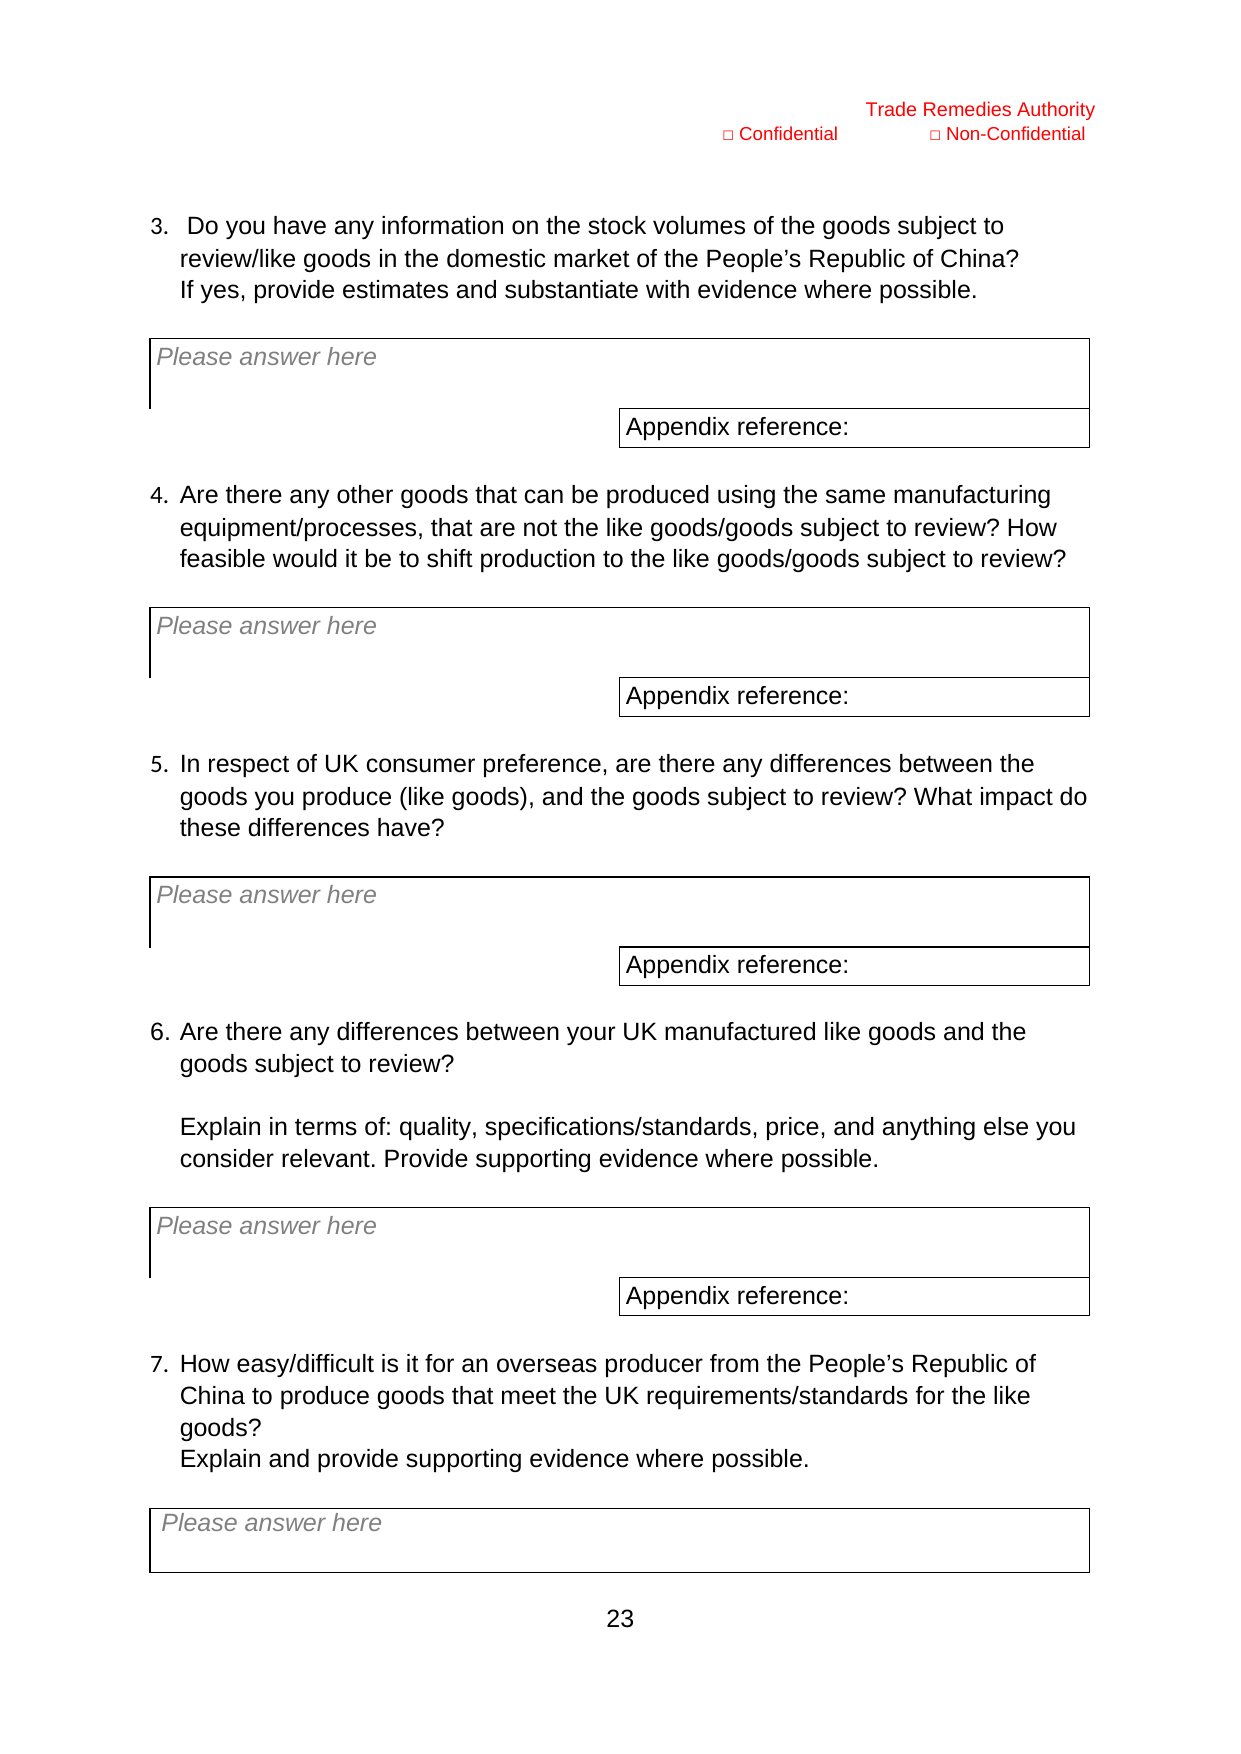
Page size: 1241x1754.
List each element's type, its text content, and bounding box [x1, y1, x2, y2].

list Are there any other goods that can be produced using the same manufacturing equipment/processes, that are not the like goods/goods subject to review? How feasible would it be to shift production to the like goods/goods subject to review? [150, 479, 1090, 573]
table_cell [150, 1278, 619, 1315]
table_cell [150, 948, 619, 985]
table_cell Appendix reference: [620, 1278, 1089, 1315]
table_cell Appendix reference: [620, 409, 1089, 447]
table_cell Appendix reference: [620, 678, 1089, 716]
text Explain and provide supporting evidence where possible. [150, 1444, 1090, 1473]
text If yes, provide estimates and substantiate with evidence where possible. [150, 275, 1090, 304]
table_header Please answer here [151, 608, 1089, 677]
table_header Please answer here [151, 878, 1089, 946]
table_header Please answer here [151, 339, 1089, 408]
text Explain in terms of: quality, specifications/standards, price, and anything else you consider relevant. Provide supporting evidence where possible. [179, 1112, 1090, 1172]
table_cell Appendix reference: [620, 948, 1089, 985]
list Are there any differences between your UK manufactured like goods and the goods subject to review? [150, 1017, 1090, 1109]
table_cell [150, 409, 619, 447]
list Do you have any information on the stock volumes of the goods subject to review/like goods in the domestic market of the People’s Republic of China? [150, 210, 1090, 272]
list In respect of UK consumer preference, are there any differences between the goods you produce (like goods), and the goods subject to review? What impact do these differences have? [150, 748, 1090, 842]
table_header Please answer here [151, 1208, 1089, 1277]
table_header Please answer here [151, 1509, 1089, 1572]
table_cell [150, 678, 619, 716]
list How easy/difficult is it for an overseas producer from the People’s Republic of China to produce goods that meet the UK requirements/standards for the like goods? [150, 1348, 1090, 1441]
